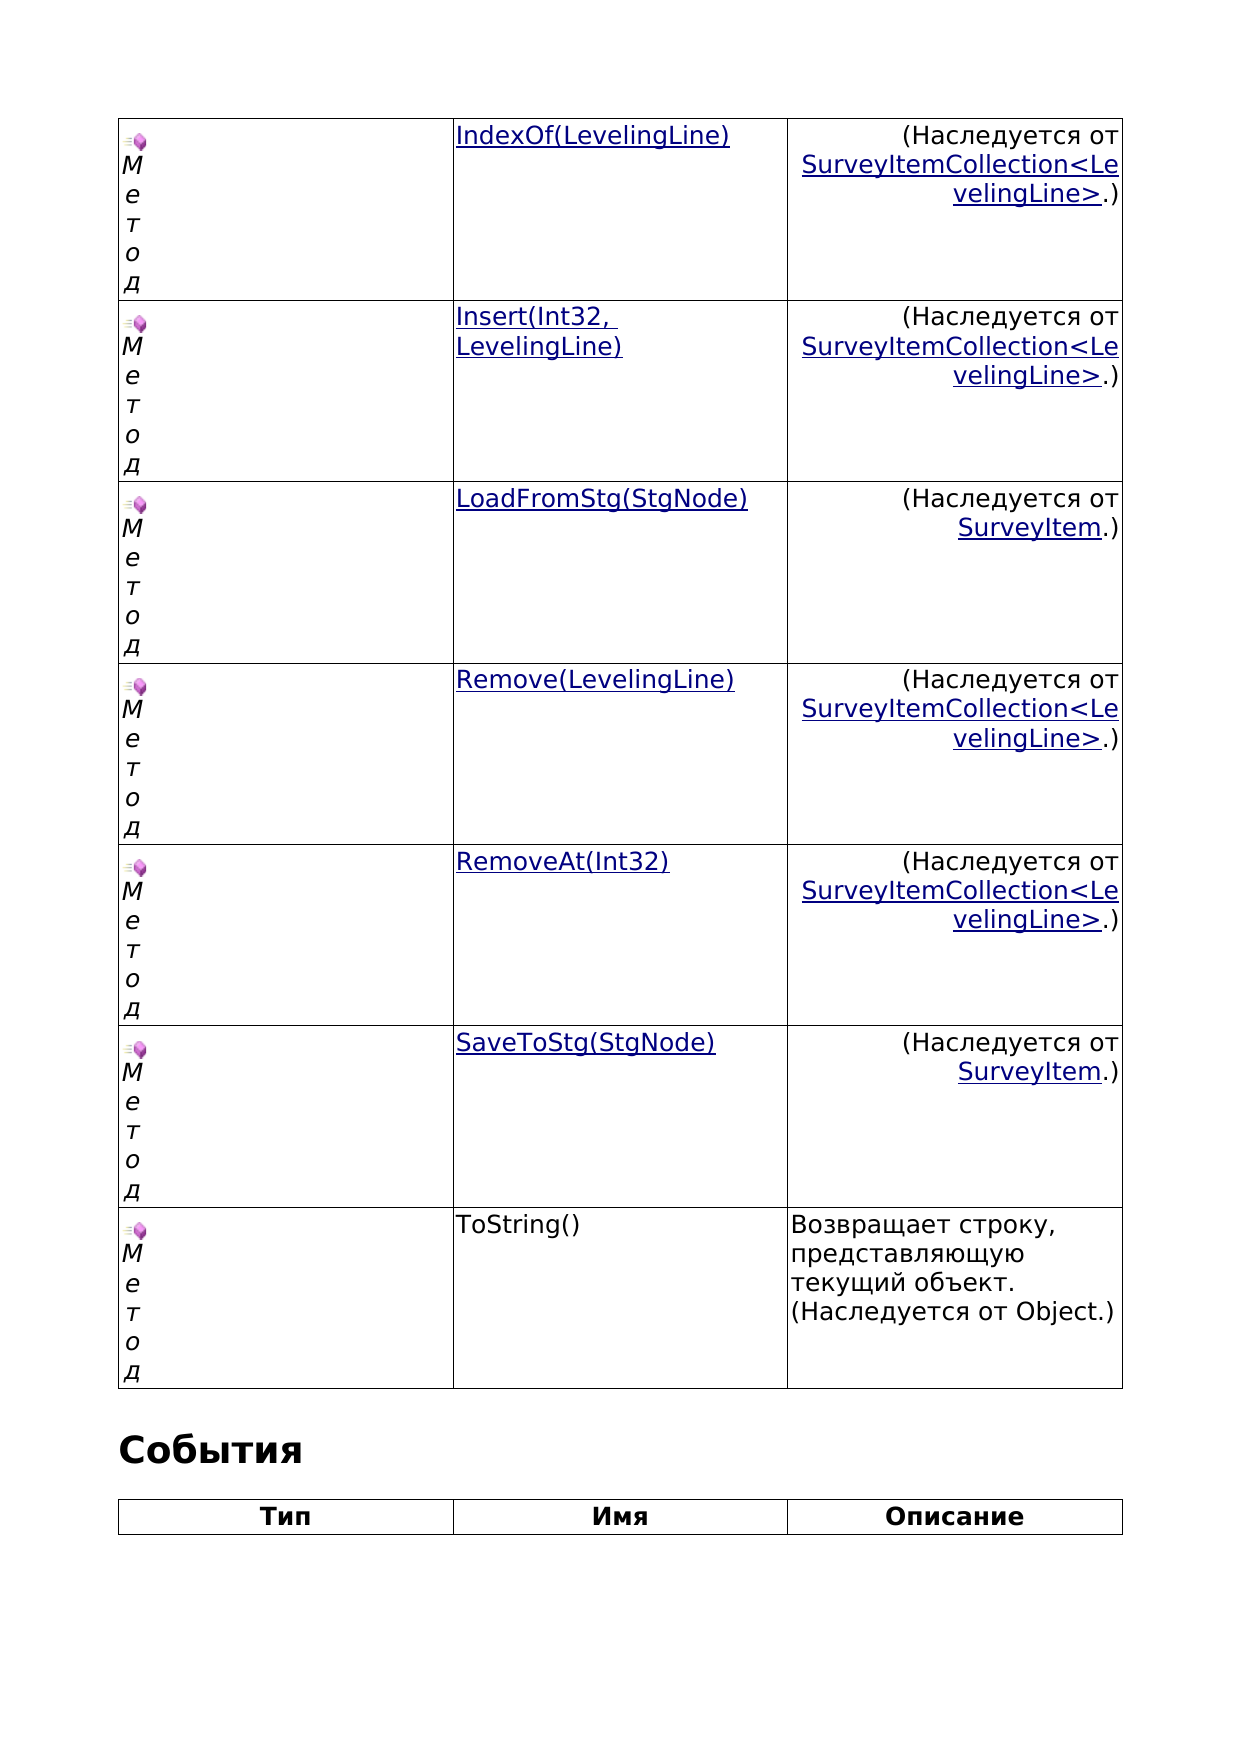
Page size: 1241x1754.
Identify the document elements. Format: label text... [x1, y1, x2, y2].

table_cell Insert(Int32, LevelingLine) [454, 301, 787, 481]
table_cell [119, 482, 453, 662]
table_cell SaveToStg(StgNode) [454, 1026, 787, 1207]
picture [121, 315, 147, 333]
table_cell [119, 1026, 453, 1207]
table_cell Возвращает строку, представляющую текущий объект. (Наследуется от Object.) [788, 1208, 1122, 1388]
table_cell (Наследуется от SurveyItemCollection<LevelingLine>.) [788, 301, 1122, 481]
table_cell IndexOf(LevelingLine) [454, 119, 787, 299]
table_header Описание [788, 1500, 1122, 1534]
table_cell Remove(LevelingLine) [454, 664, 787, 844]
table_cell ToString() [454, 1208, 787, 1388]
table_header Тип [119, 1500, 453, 1534]
table_cell (Наследуется от SurveyItem.) [788, 1026, 1122, 1207]
table_cell [119, 119, 453, 299]
table_cell (Наследуется от SurveyItem.) [788, 482, 1122, 662]
table_cell [119, 664, 453, 844]
picture [121, 496, 147, 514]
table_cell (Наследуется от SurveyItemCollection<LevelingLine>.) [788, 119, 1122, 299]
picture [121, 859, 147, 877]
table_cell [119, 845, 453, 1025]
table_cell RemoveAt(Int32) [454, 845, 787, 1025]
table_cell [119, 1208, 453, 1388]
table_cell [119, 301, 453, 481]
picture [121, 1041, 147, 1059]
table_cell (Наследуется от SurveyItemCollection<LevelingLine>.) [788, 845, 1122, 1025]
table_header Имя [454, 1500, 787, 1534]
subtitle События [118, 1428, 1122, 1472]
picture [121, 678, 147, 696]
picture [121, 1222, 147, 1240]
table_cell LoadFromStg(StgNode) [454, 482, 787, 662]
picture [121, 133, 147, 151]
table_cell (Наследуется от SurveyItemCollection<LevelingLine>.) [788, 664, 1122, 844]
